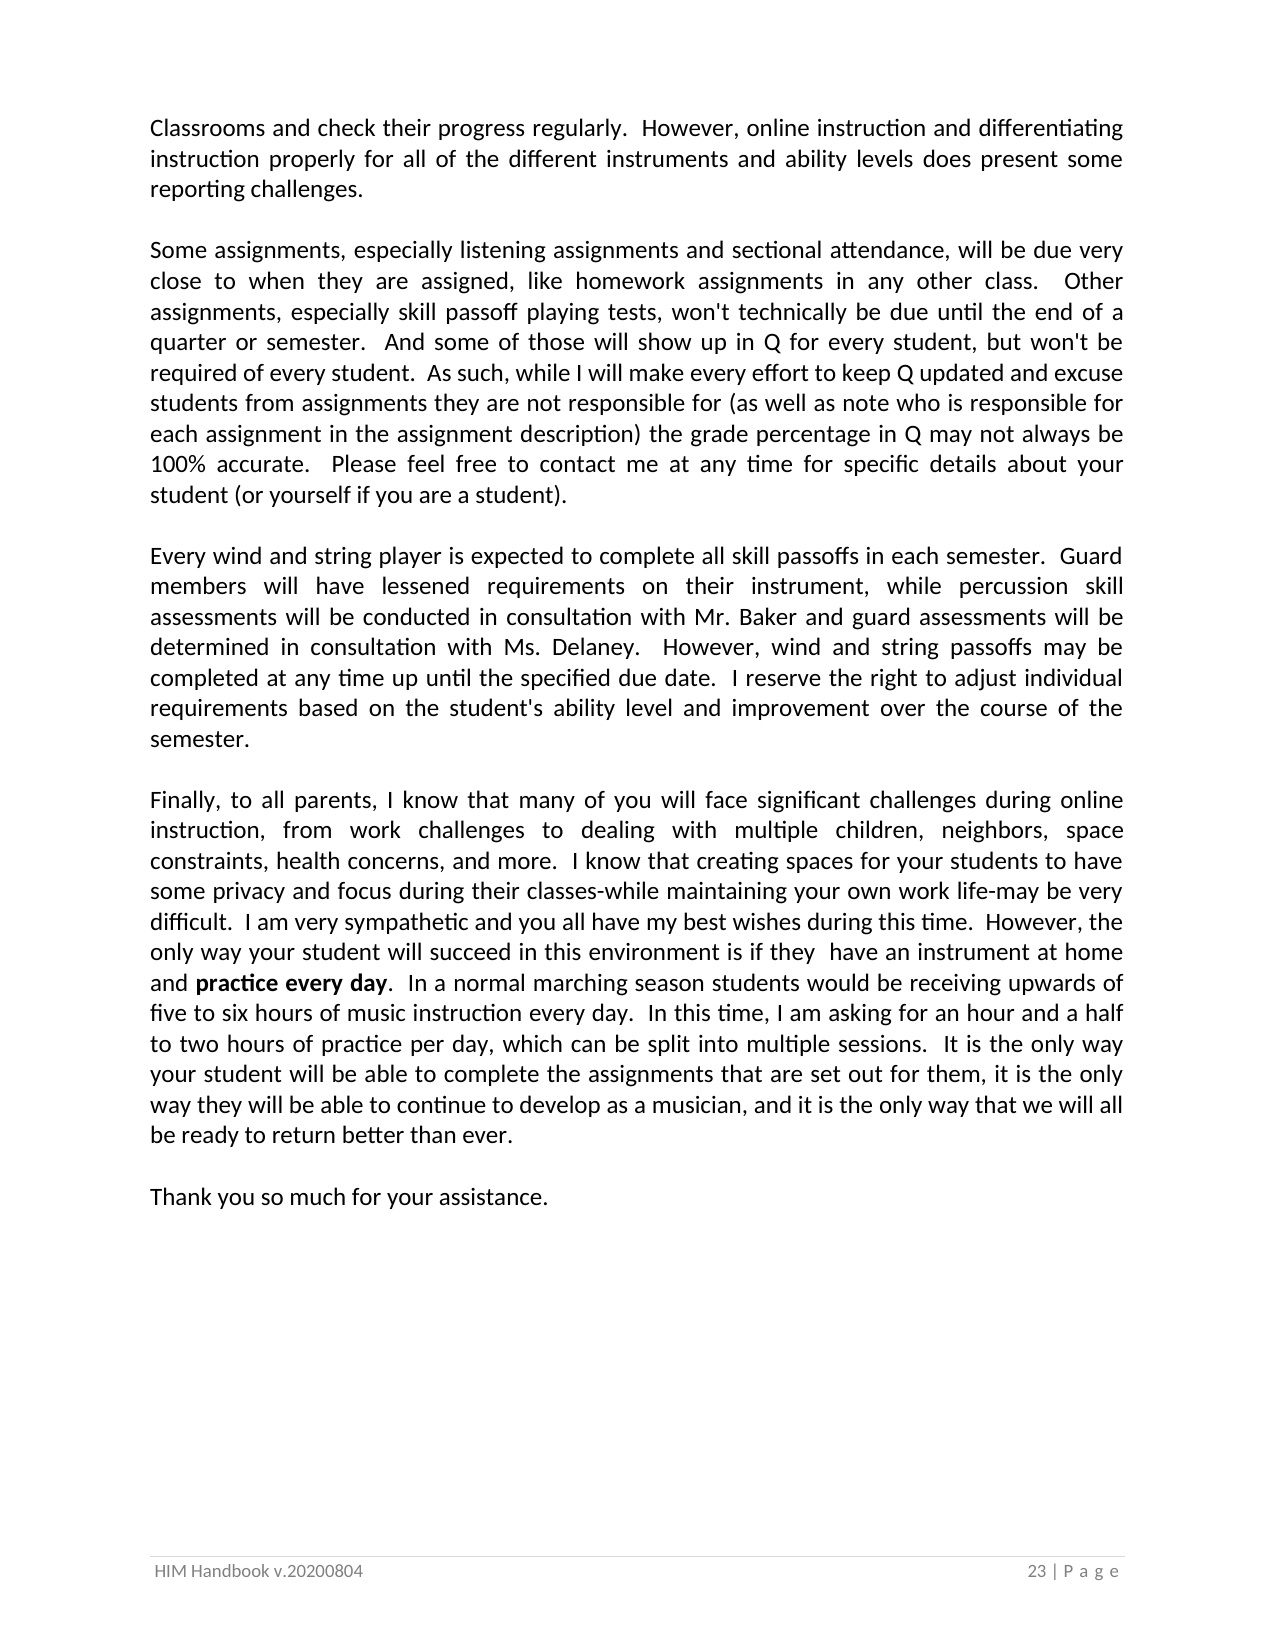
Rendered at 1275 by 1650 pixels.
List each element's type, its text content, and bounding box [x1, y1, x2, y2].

text Every wind and string player is expected to complete all skill passoffs in each semester. Guard members will have lessened requirements on their instrument, while percussion skill assessments will be conducted in consultation with Mr. Baker and guard assessments will be determined in consultation with Ms. Delaney. However, wind and string passoffs may be completed at any time up until the specified due date. I reserve the right to adjust individual requirements based on the student's ability level and improvement over the course of the semester. [150, 540, 1125, 753]
text Some assignments, especially listening assignments and sectional attendance, will be due very close to when they are assigned, like homework assignments in any other class. Other assignments, especially skill passoff playing tests, won't technically be due until the end of a quarter or semester. And some of those will show up in Q for every student, but won't be required of every student. As such, while I will make every effort to keep Q updated and excuse students from assignments they are not responsible for (as well as note who is responsible for each assignment in the assignment description) the grade percentage in Q may not always be 100% accurate. Please feel free to contact me at any time for specific details about your student (or yourself if you are a student). [150, 234, 1125, 509]
text Finally, to all parents, I know that many of you will face significant challenges during online instruction, from work challenges to dealing with multiple children, neighbors, space constraints, health concerns, and more. I know that creating spaces for your students to have some privacy and focus during their classes-while maintaining your own work life-may be very difficult. I am very sympathetic and you all have my best wishes during this time. However, the only way your student will succeed in this environment is if they have an instrument at home and practice every day. In a normal marching season students would be receiving upwards of five to six hours of music instruction every day. In this time, I am asking for an hour and a half to two hours of practice per day, which can be split into multiple sessions. It is the only way your student will be able to complete the assignments that are set out for them, it is the only way they will be able to continue to develop as a musician, and it is the only way that we will all be ready to return better than ever. [150, 784, 1125, 1150]
text Thank you so much for your assistance. [150, 1181, 1125, 1211]
text Classrooms and check their progress regularly. However, online instruction and differentiating instruction properly for all of the different instruments and ability levels does present some reporting challenges. [150, 112, 1125, 204]
